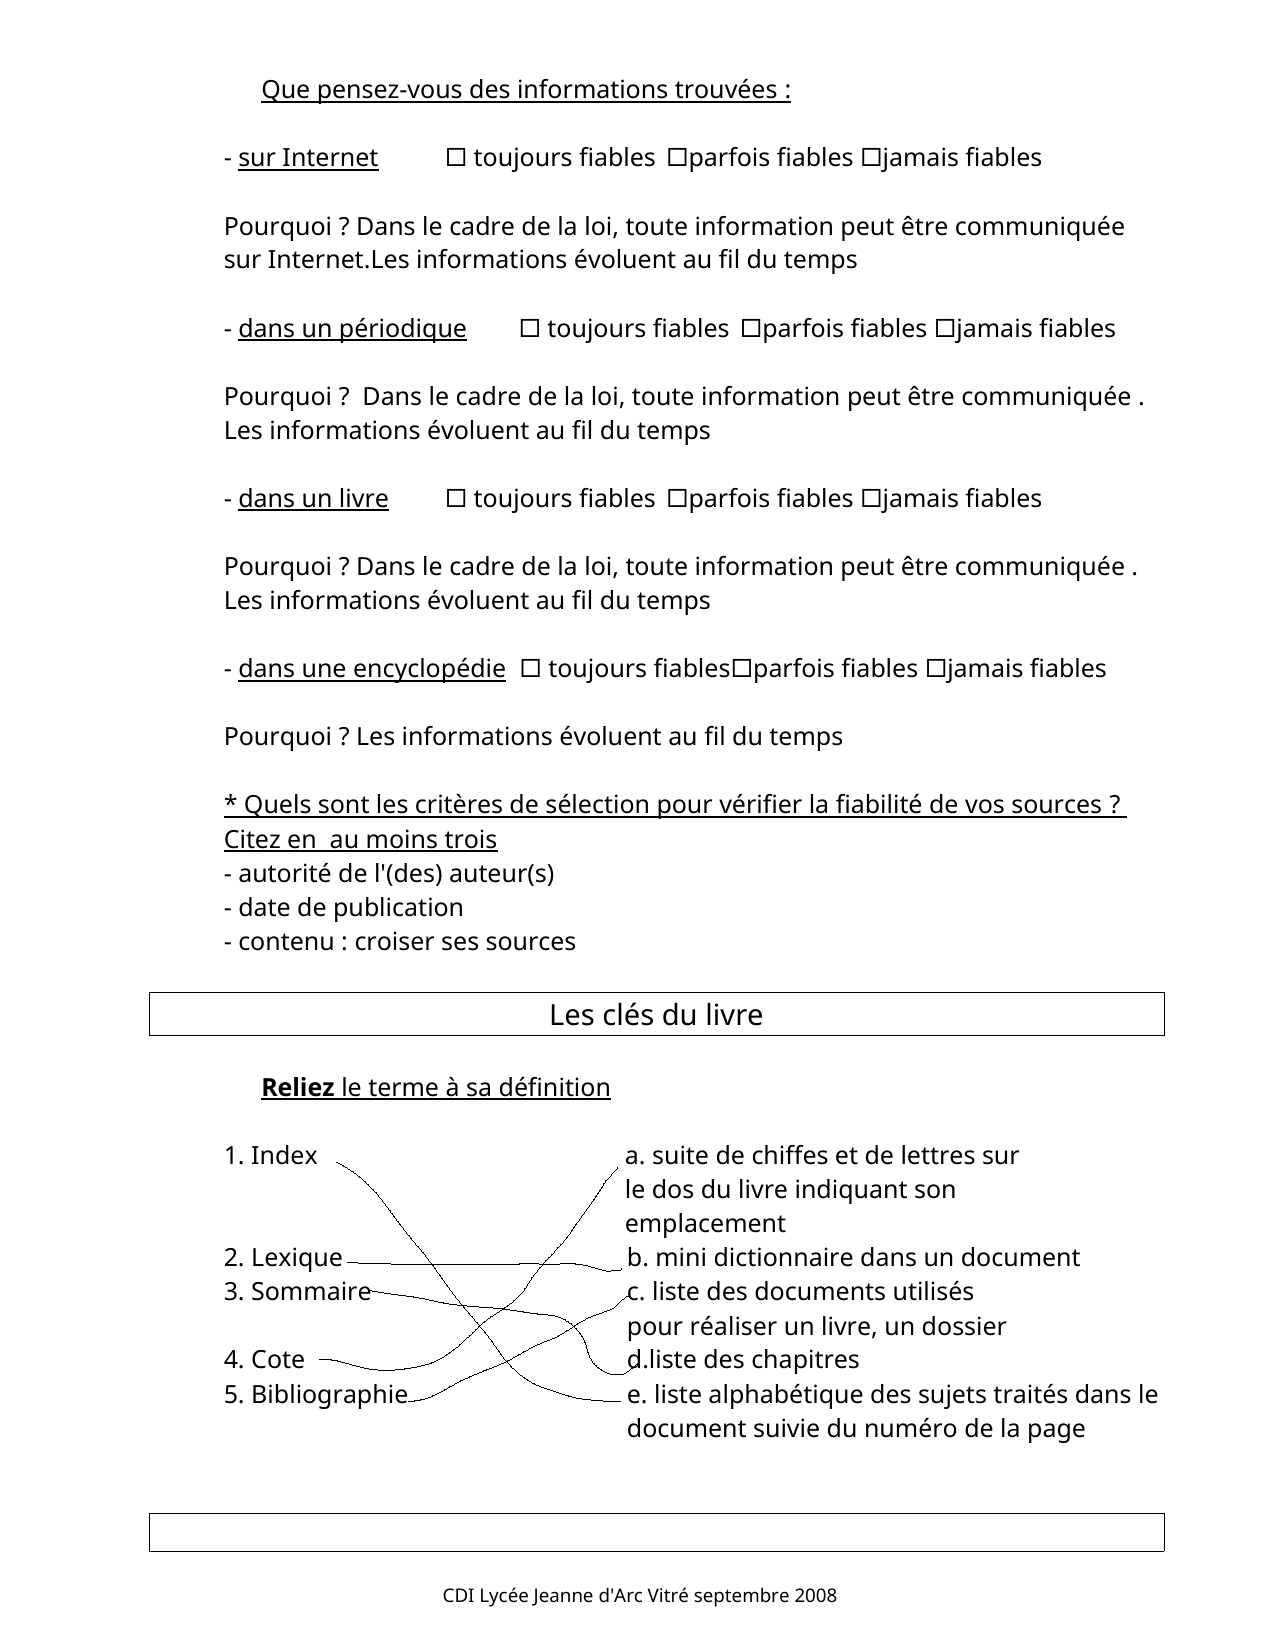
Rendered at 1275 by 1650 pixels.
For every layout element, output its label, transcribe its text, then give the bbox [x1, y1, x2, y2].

text 3. Sommaire c. liste des documents utilisés [223, 1274, 1164, 1308]
text Pourquoi ? Dans le cadre de la loi, toute information peut être communiquée sur Internet.Les informations évoluent au fil du temps [223, 208, 1164, 276]
text Que pensez-vous des informations trouvées : [223, 72, 1164, 106]
text 2. Lexique b. mini dictionnaire dans un document [223, 1240, 1164, 1274]
text Les clés du livre [150, 993, 1164, 1035]
text emplacement [223, 1206, 1164, 1240]
text 4. Cote d.liste des chapitres [223, 1342, 1164, 1376]
text - sur Internet  toujours fiables parfois fiables jamais fiables [223, 140, 1164, 174]
text * Quels sont les critères de sélection pour vérifier la fiabilité de vos sources ? Citez en au moins trois [223, 787, 1164, 855]
text pour réaliser un livre, un dossier [223, 1308, 1164, 1342]
text Pourquoi ? Les informations évoluent au fil du temps [223, 719, 1164, 753]
text Reliez le terme à sa définition [223, 1070, 1164, 1104]
text - date de publication [223, 889, 1164, 923]
text le dos du livre indiquant son [223, 1172, 1164, 1206]
text - autorité de l'(des) auteur(s) [223, 855, 1164, 889]
text - dans un livre  toujours fiables parfois fiables jamais fiables [223, 481, 1164, 515]
text Pourquoi ? Dans le cadre de la loi, toute information peut être communiquée . [223, 378, 1164, 412]
text 5. Bibliographie e. liste alphabétique des sujets traités dans le document suivie du numéro de la page [223, 1376, 1164, 1444]
text Les informations évoluent au fil du temps [223, 412, 1164, 447]
text 1. Index a. suite de chiffes et de lettres sur [223, 1138, 1164, 1172]
text - dans une encyclopédie  toujours fiablesparfois fiables jamais fiables [223, 651, 1164, 685]
text Pourquoi ? Dans le cadre de la loi, toute information peut être communiquée . [223, 549, 1164, 583]
text - contenu : croiser ses sources [223, 923, 1164, 957]
text - dans un périodique  toujours fiables parfois fiables jamais fiables [223, 310, 1164, 344]
text Les informations évoluent au fil du temps [223, 583, 1164, 617]
